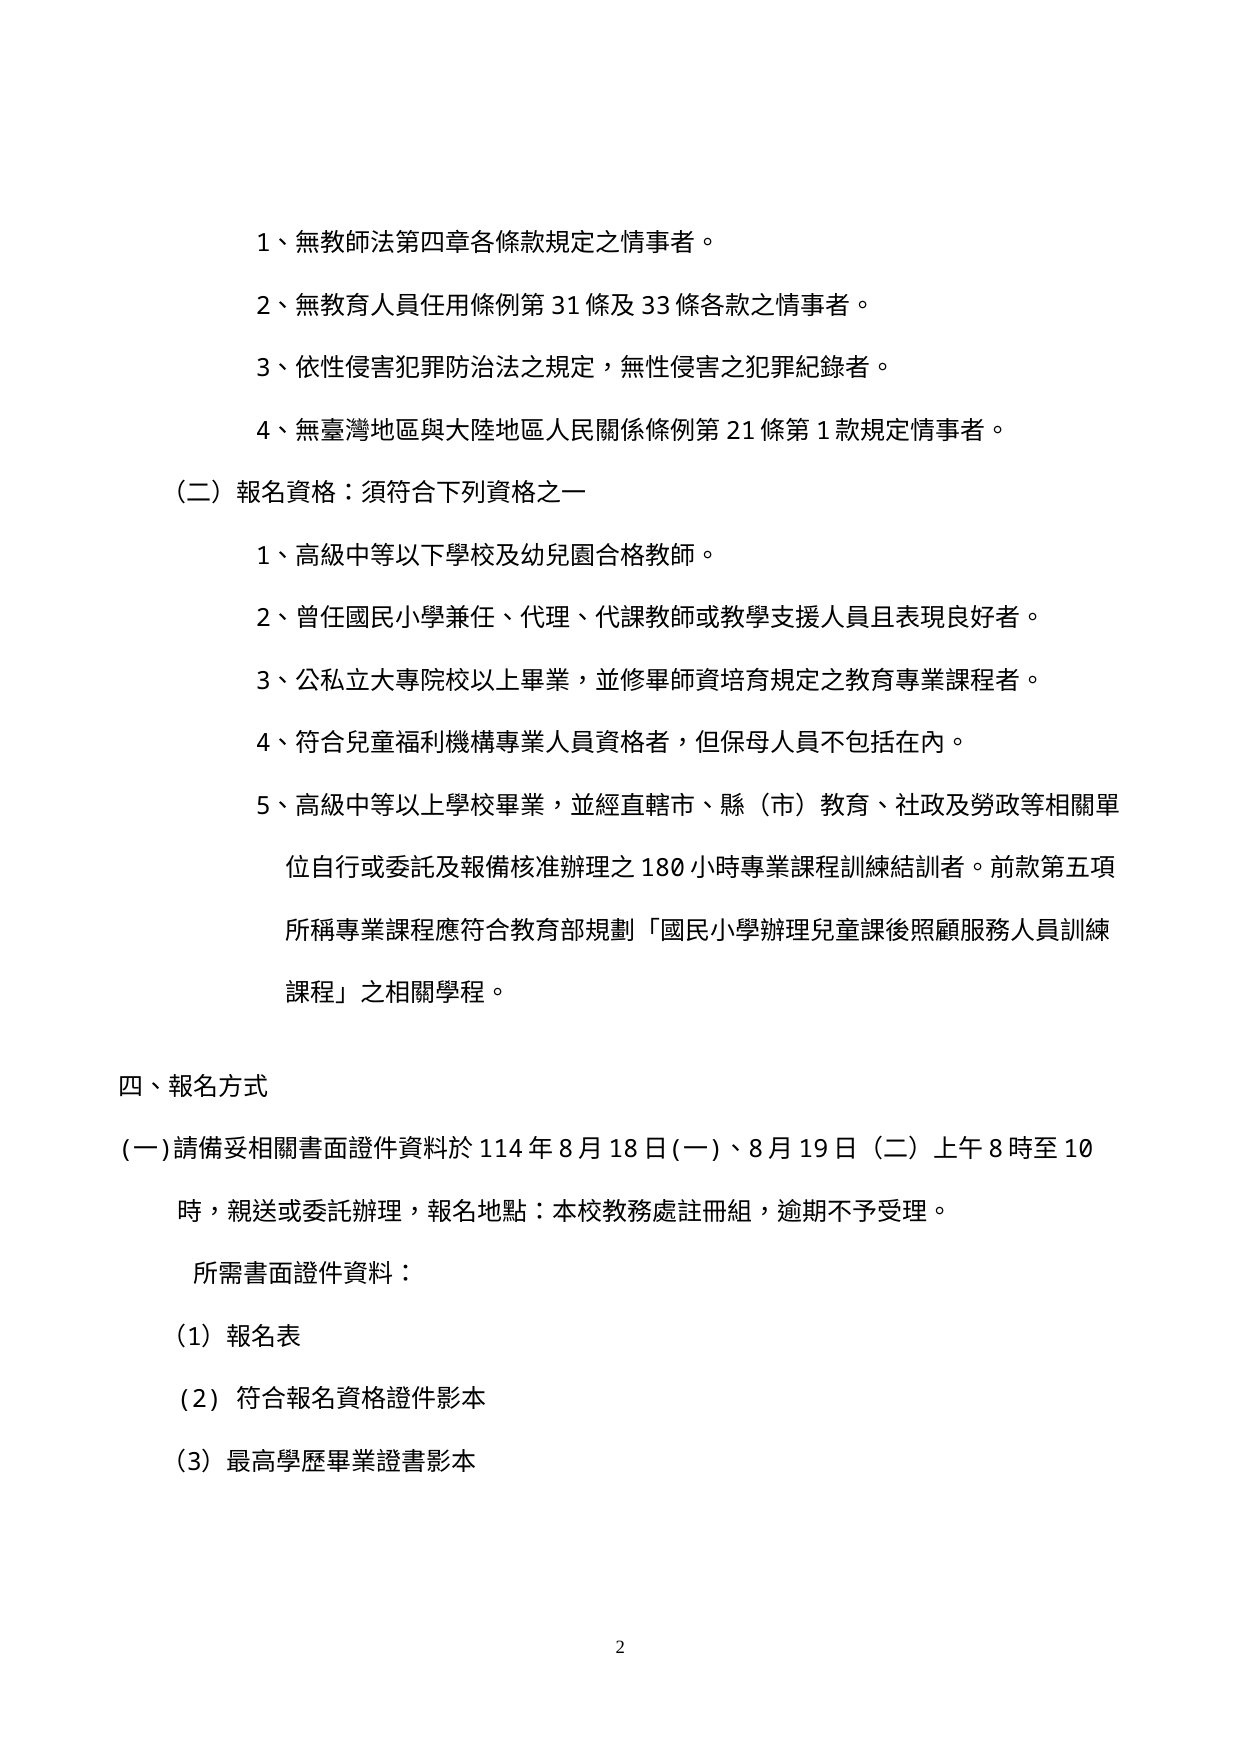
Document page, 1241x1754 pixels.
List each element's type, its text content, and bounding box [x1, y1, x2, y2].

text 2、無教育人員任用條例第31條及33條各款之情事者。 [256, 262, 1122, 324]
text 3、公私立大專院校以上畢業，並修畢師資培育規定之教育專業課程者。 [256, 637, 1122, 699]
text (一)請備妥相關書面證件資料於114年8月18日(一)、8月19日（二）上午8時至10時，親送或委託辦理，報名地點：本校教務處註冊組，逾期不予受理。 [118, 1105, 1122, 1230]
text 四、報名方式 [118, 1043, 1122, 1105]
text （二）報名資格：須符合下列資格之一 [162, 449, 1122, 512]
text （3）最高學歷畢業證書影本 [162, 1418, 1122, 1480]
text 所需書面證件資料： [118, 1230, 1122, 1293]
text 1、無教師法第四章各條款規定之情事者。 [256, 199, 1122, 262]
text 4、無臺灣地區與大陸地區人民關係條例第21條第1款規定情事者。 [256, 387, 1122, 449]
text (2) 符合報名資格證件影本 [162, 1355, 1122, 1418]
text 2、曾任國民小學兼任、代理、代課教師或教學支援人員且表現良好者。 [256, 574, 1122, 637]
text （1）報名表 [162, 1293, 1122, 1355]
text 1、高級中等以下學校及幼兒園合格教師。 [256, 512, 1122, 574]
text 5、高級中等以上學校畢業，並經直轄市、縣（市）教育、社政及勞政等相關單位自行或委託及報備核准辦理之180小時專業課程訓練結訓者。前款第五項所稱專業課程應符合教育部規劃「國民小學辦理兒童課後照顧服務人員訓練課程」之相關學程。 [256, 762, 1122, 1012]
text 3、依性侵害犯罪防治法之規定，無性侵害之犯罪紀錄者。 [256, 324, 1122, 387]
text 4、符合兒童福利機構專業人員資格者，但保母人員不包括在內。 [256, 699, 1122, 762]
